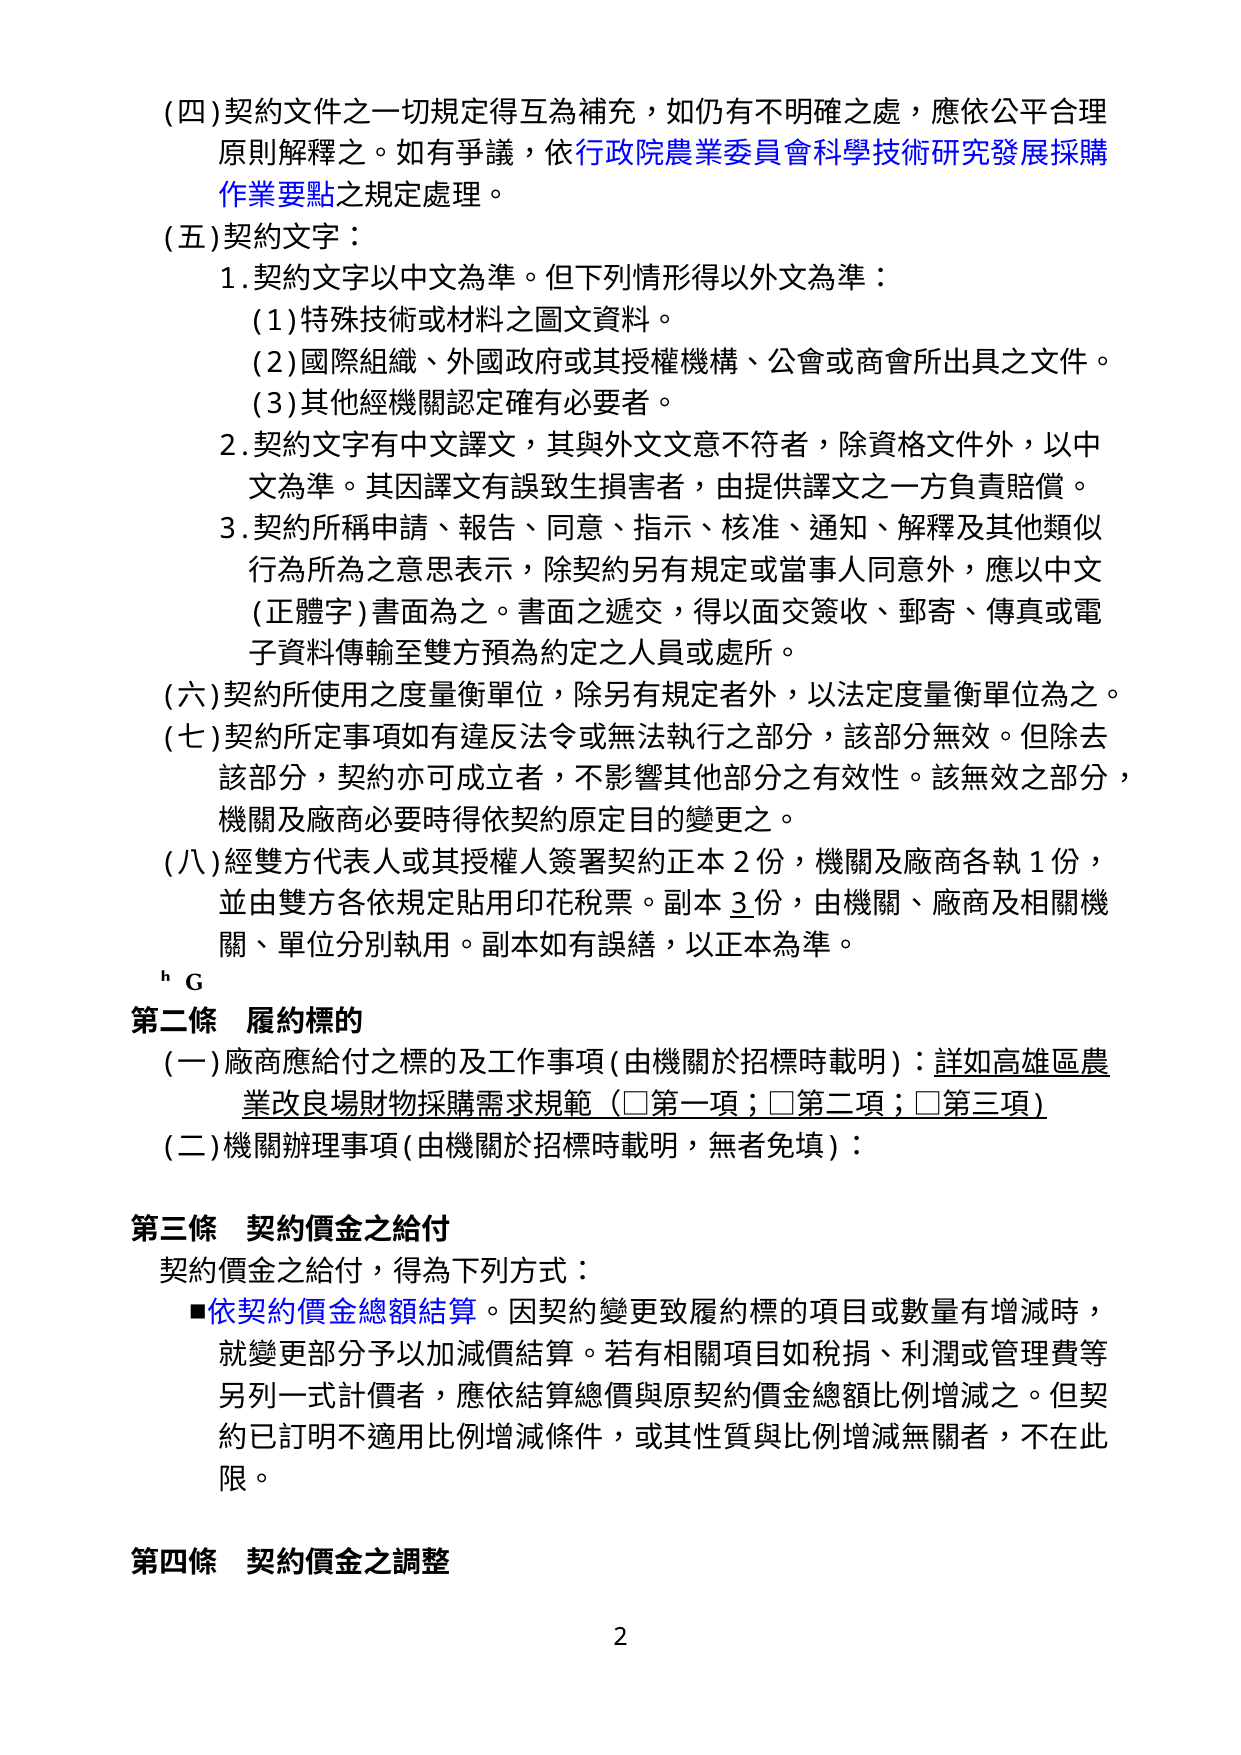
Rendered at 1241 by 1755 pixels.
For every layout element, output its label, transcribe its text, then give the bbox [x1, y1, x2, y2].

text (四)契約文件之一切規定得互為補充，如仍有不明確之處，應依公平合理原則解釋之。如有爭議，依行政院農業委員會科學技術研究發展採購作業要點之規定處理。 [159, 89, 1110, 214]
text 第四條 契約價金之調整 [130, 1539, 1110, 1581]
text (2)國際組織、外國政府或其授權機構、公會或商會所出具之文件。 [248, 339, 1110, 380]
text (一)廠商應給付之標的及工作事項(由機關於招標時載明)：詳如高雄區農業改良場財物採購需求規範（□第一項；□第二項；□第三項) [159, 1039, 1110, 1123]
text (五)契約文字： [159, 214, 1110, 255]
text  [159, 964, 1110, 998]
text (七)契約所定事項如有違反法令或無法執行之部分，該部分無效。但除去該部分，契約亦可成立者，不影響其他部分之有效性。該無效之部分，機關及廠商必要時得依契約原定目的變更之。 [159, 714, 1110, 839]
text (二)機關辦理事項(由機關於招標時載明，無者免填)： [159, 1123, 1110, 1164]
text ■依契約價金總額結算。因契約變更致履約標的項目或數量有增減時，就變更部分予以加減價結算。若有相關項目如稅捐、利潤或管理費等另列一式計價者，應依結算總價與原契約價金總額比例增減之。但契約已訂明不適用比例增減條件，或其性質與比例增減無關者，不在此限。 [189, 1289, 1110, 1498]
text (八)經雙方代表人或其授權人簽署契約正本2份，機關及廠商各執1份，並由雙方各依規定貼用印花稅票。副本3份，由機關、廠商及相關機關、單位分別執用。副本如有誤繕，以正本為準。 [159, 839, 1110, 964]
text 3.契約所稱申請、報告、同意、指示、核准、通知、解釋及其他類似行為所為之意思表示，除契約另有規定或當事人同意外，應以中文(正體字)書面為之。書面之遞交，得以面交簽收、郵寄、傳真或電子資料傳輸至雙方預為約定之人員或處所。 [218, 505, 1104, 672]
text (六)契約所使用之度量衡單位，除另有規定者外，以法定度量衡單位為之。 [159, 672, 1110, 714]
text (1)特殊技術或材料之圖文資料。 [248, 297, 1110, 339]
text 第二條 履約標的 [130, 998, 1110, 1039]
text (3)其他經機關認定確有必要者。 [248, 380, 1110, 422]
text 1.契約文字以中文為準。但下列情形得以外文為準： [218, 255, 1104, 297]
text 第三條 契約價金之給付 [130, 1206, 1110, 1248]
text 2.契約文字有中文譯文，其與外文文意不符者，除資格文件外，以中文為準。其因譯文有誤致生損害者，由提供譯文之一方負責賠償。 [218, 422, 1104, 505]
text 契約價金之給付，得為下列方式： [159, 1248, 1110, 1289]
